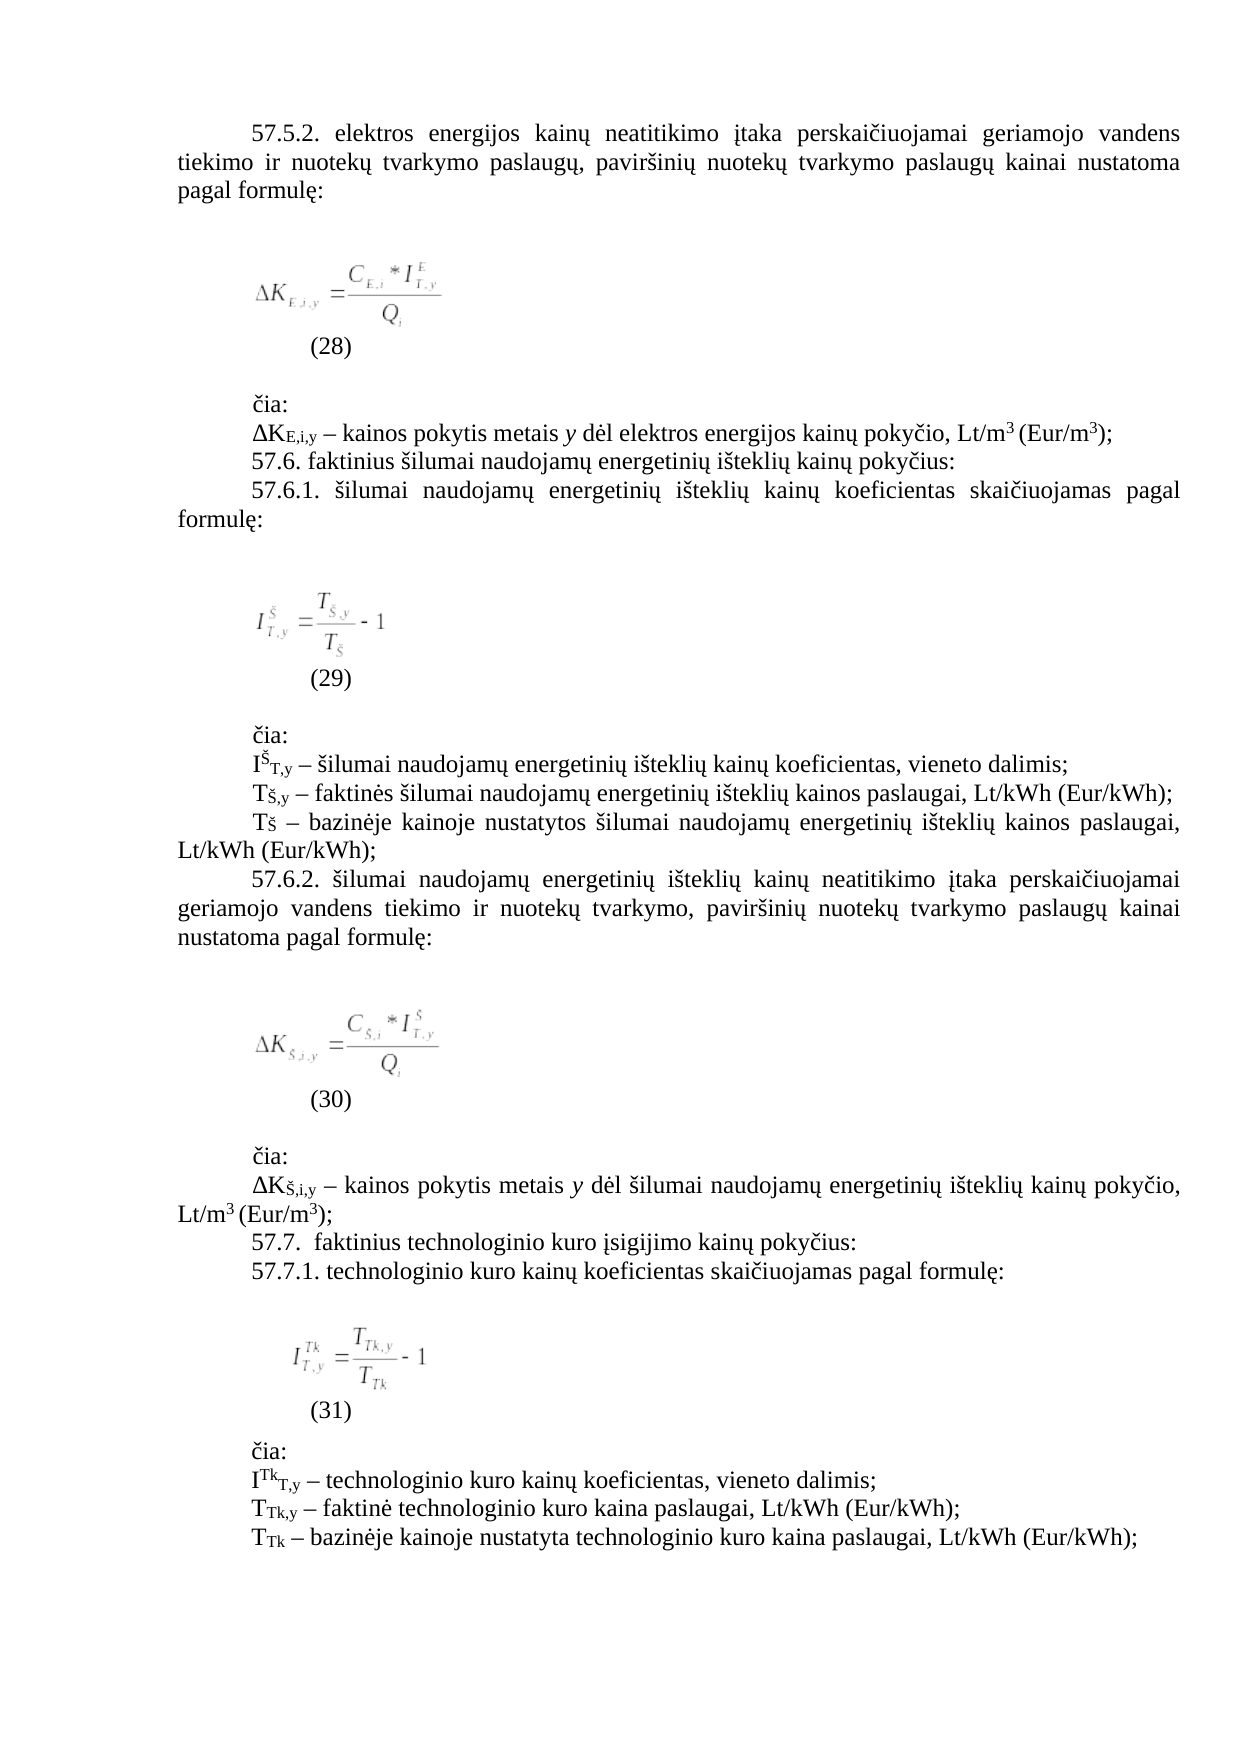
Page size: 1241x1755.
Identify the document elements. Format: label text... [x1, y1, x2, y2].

text 57.6.2. šilumai naudojamų energetinių išteklių kainų neatitikimo įtaka perskaičiuojamai geriamojo vandens tiekimo ir nuotekų tvarkymo, paviršinių nuotekų tvarkymo paslaugų kainai nustatoma pagal formulę: [177, 864, 1181, 950]
text TŠ,y – faktinės šilumai naudojamų energetinių išteklių kainos paslaugai, Lt/kWh (Eur/kWh); [177, 778, 1181, 807]
text 57.7.1. technologinio kuro kainų koeficientas skaičiuojamas pagal formulę: [251, 1256, 1181, 1285]
text TŠ – bazinėje kainoje nustatytos šilumai naudojamų energetinių išteklių kainos paslaugai, Lt/kWh (Eur/kWh); [177, 807, 1181, 864]
text (30) [252, 979, 1181, 1112]
text čia: [252, 1141, 1181, 1170]
text 57.6. faktinius šilumai naudojamų energetinių išteklių kainų pokyčius: [177, 446, 1181, 475]
text ∆KE,i,y – kainos pokytis metais y dėl elektros energijos kainų pokyčio, Lt/m3 (Eur/m3); [252, 418, 1181, 446]
text IŠT,y – šilumai naudojamų energetinių išteklių kainų koeficientas, vieneto dalimis; [177, 749, 1181, 778]
text (29) [252, 561, 1181, 692]
text 57.6.1. šilumai naudojamų energetinių išteklių kainų koeficientas skaičiuojamas pagal formulę: [177, 475, 1181, 533]
text čia: [252, 720, 1181, 749]
text čia: [251, 1436, 1181, 1465]
text TTk,y – faktinė technologinio kuro kaina paslaugai, Lt/kWh (Eur/kWh); [251, 1493, 1181, 1522]
text ITkT,y – technologinio kuro kainų koeficientas, vieneto dalimis; [251, 1465, 1181, 1493]
text (28) [252, 233, 1181, 360]
text 57.7. faktinius technologinio kuro įsigijimo kainų pokyčius: [251, 1227, 1181, 1256]
text 57.5.2. elektros energijos kainų neatitikimo įtaka perskaičiuojamai geriamojo vandens tiekimo ir nuotekų tvarkymo paslaugų, paviršinių nuotekų tvarkymo paslaugų kainai nustatoma pagal formulę: [177, 118, 1181, 204]
text TTk – bazinėje kainoje nustatyta technologinio kuro kaina paslaugai, Lt/kWh (Eur/kWh); [177, 1522, 1181, 1551]
text ∆KŠ,i,y – kainos pokytis metais y dėl šilumai naudojamų energetinių išteklių kainų pokyčio, Lt/m3 (Eur/m3); [177, 1170, 1181, 1227]
text (31) [288, 1297, 1181, 1424]
text čia: [252, 389, 1181, 418]
